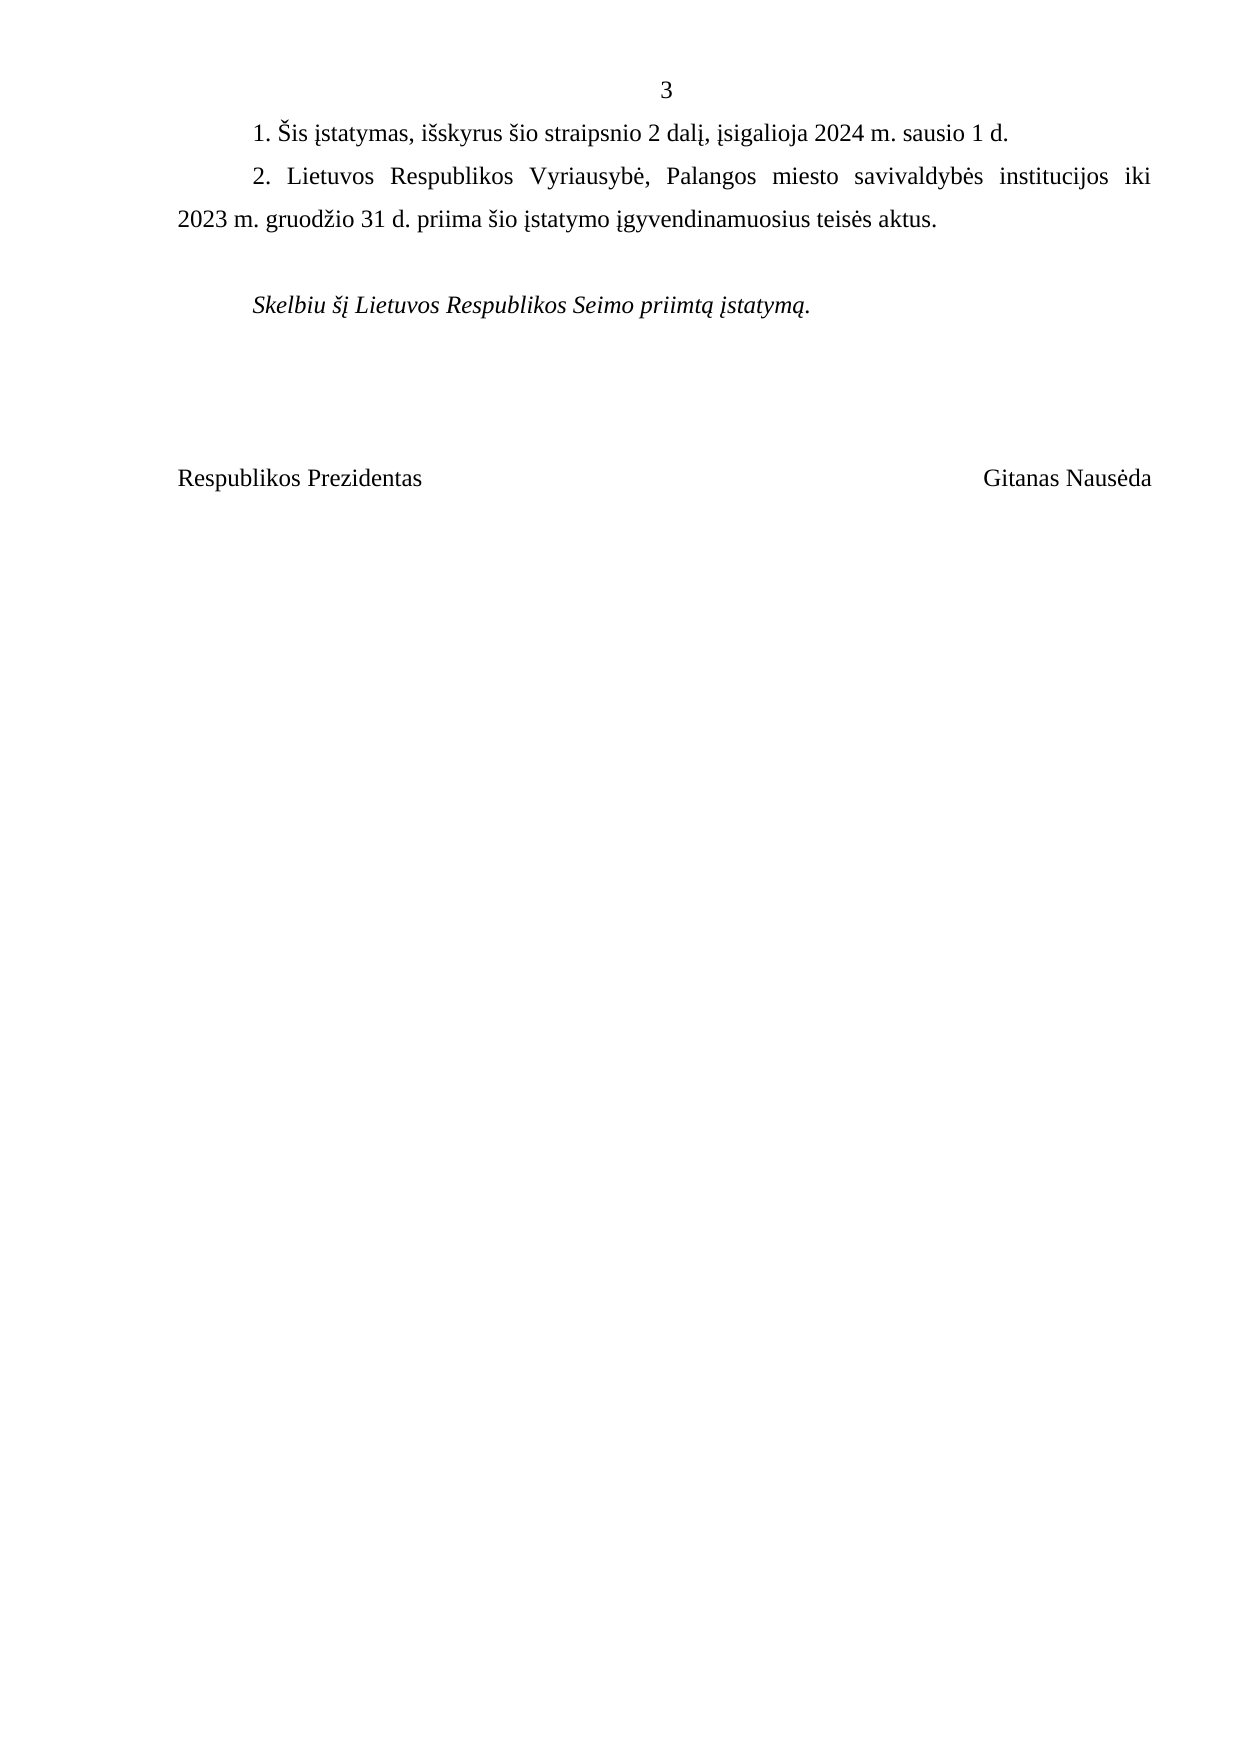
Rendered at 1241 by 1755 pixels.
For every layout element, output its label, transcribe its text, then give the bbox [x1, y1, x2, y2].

text 1. Šis įstatymas, išskyrus šio straipsnio 2 dalį, įsigalioja 2024 m. sausio 1 d. [177, 118, 1152, 147]
text Respublikos Prezidentas Gitanas Nausėda [177, 463, 1152, 492]
text 2. Lietuvos Respublikos Vyriausybė, Palangos miesto savivaldybės institucijos iki 2023 m. gruodžio 31 d. priima šio įstatymo įgyvendinamuosius teisės aktus. [177, 161, 1152, 233]
text Skelbiu šį Lietuvos Respublikos Seimo priimtą įstatymą. [177, 291, 1152, 319]
